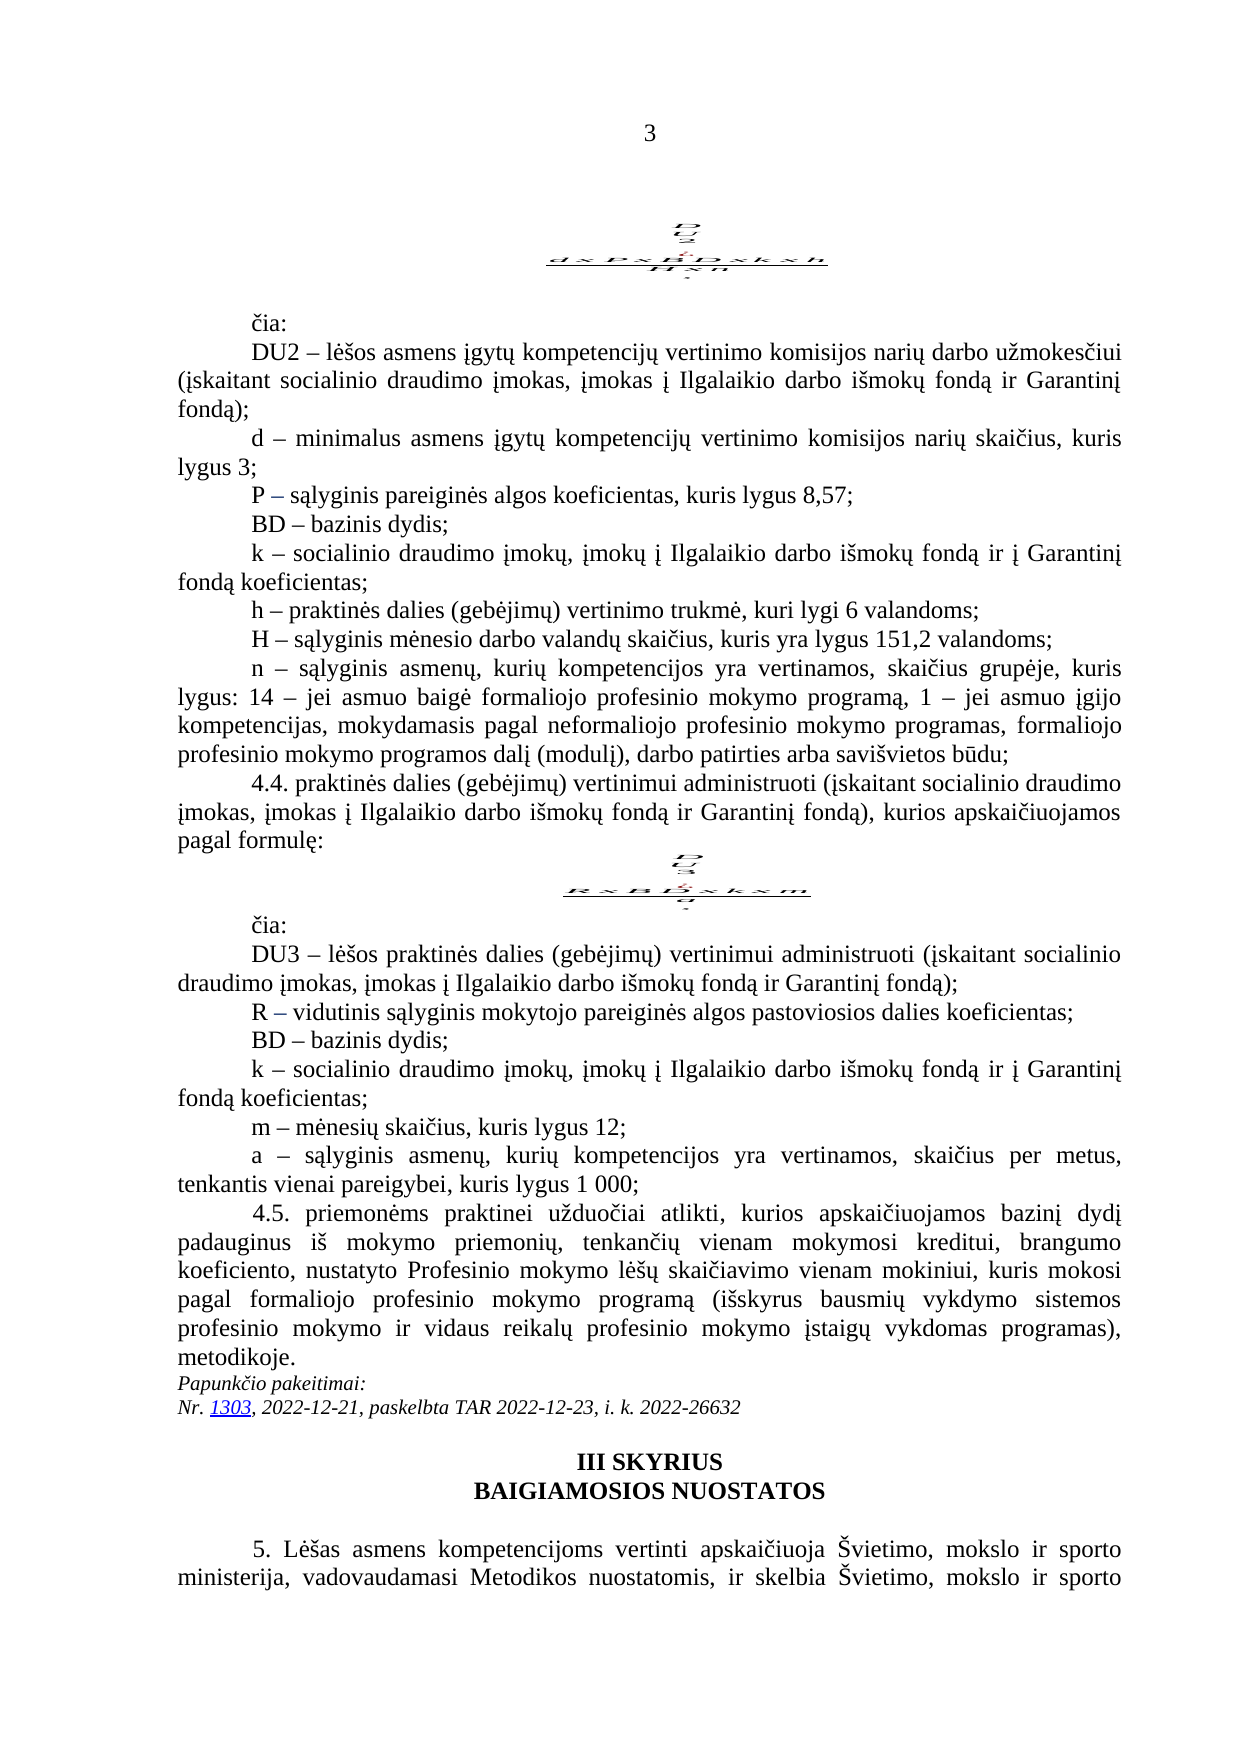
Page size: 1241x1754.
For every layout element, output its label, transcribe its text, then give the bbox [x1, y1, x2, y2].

text 5. Lėšas asmens kompetencijoms vertinti apskaičiuoja Švietimo, mokslo ir sporto ministerija, vadovaudamasi Metodikos nuostatomis, ir skelbia Švietimo, mokslo ir sporto [177, 1534, 1122, 1591]
text DU3 – lėšos praktinės dalies (gebėjimų) vertinimui administruoti (įskaitant socialinio draudimo įmokas, įmokas į Ilgalaikio darbo išmokų fondą ir Garantinį fondą); [177, 939, 1122, 997]
text H – sąlyginis mėnesio darbo valandų skaičius, kuris yra lygus 151,2 valandoms; [177, 624, 1122, 653]
text BD – bazinis dydis; [177, 1026, 1122, 1054]
text BAIGIAMOSIOS NUOSTATOS [177, 1476, 1122, 1505]
text k – socialinio draudimo įmokų, įmokų į Ilgalaikio darbo išmokų fondą ir į Garantinį fondą koeficientas; [177, 538, 1122, 596]
text čia: [177, 911, 1122, 939]
text 4.4. praktinės dalies (gebėjimų) vertinimui administruoti (įskaitant socialinio draudimo įmokas, įmokas į Ilgalaikio darbo išmokų fondą ir Garantinį fondą), kurios apskaičiuojamos pagal formulę: [177, 768, 1122, 854]
text a – sąlyginis asmenų, kurių kompetencijos yra vertinamos, skaičius per metus, tenkantis vienai pareigybei, kuris lygus 1 000; [177, 1141, 1122, 1198]
text DU2 – lėšos asmens įgytų kompetencijų vertinimo komisijos narių darbo užmokesčiui (įskaitant socialinio draudimo įmokas, įmokas į Ilgalaikio darbo išmokų fondą ir Garantinį fondą); [177, 337, 1122, 423]
text k – socialinio draudimo įmokų, įmokų į Ilgalaikio darbo išmokų fondą ir į Garantinį fondą koeficientas; [177, 1054, 1122, 1112]
text čia: [177, 308, 1122, 337]
text R – vidutinis sąlyginis mokytojo pareiginės algos pastoviosios dalies koeficientas; [177, 997, 1122, 1026]
text 4.5. priemonėms praktinei užduočiai atlikti, kurios apskaičiuojamos bazinį dydį padauginus iš mokymo priemonių, tenkančių vienam mokymosi kreditui, brangumo koeficiento, nustatyto Profesinio mokymo lėšų skaičiavimo vienam mokiniui, kuris mokosi pagal formaliojo profesinio mokymo programą (išskyrus bausmių vykdymo sistemos profesinio mokymo ir vidaus reikalų profesinio mokymo įstaigų vykdomas programas), metodikoje. [177, 1198, 1122, 1371]
text BD – bazinis dydis; [177, 509, 1122, 538]
text h – praktinės dalies (gebėjimų) vertinimo trukmė, kuri lygi 6 valandoms; [177, 596, 1122, 624]
text n – sąlyginis asmenų, kurių kompetencijos yra vertinamos, skaičius grupėje, kuris lygus: 14 – jei asmuo baigė formaliojo profesinio mokymo programą, 1 – jei asmuo įgijo kompetencijas, mokydamasis pagal neformaliojo profesinio mokymo programas, formaliojo profesinio mokymo programos dalį (modulį), darbo patirties arba savišvietos būdu; [177, 653, 1122, 768]
text m – mėnesių skaičius, kuris lygus 12; [177, 1112, 1122, 1141]
text P – sąlyginis pareiginės algos koeficientas, kuris lygus 8,57; [177, 481, 1122, 509]
text d – minimalus asmens įgytų kompetencijų vertinimo komisijos narių skaičius, kuris lygus 3; [177, 423, 1122, 481]
text Nr. 1303, 2022-12-21, paskelbta TAR 2022-12-23, i. k. 2022-26632 [177, 1394, 1122, 1419]
text III SKYRIUS [177, 1447, 1122, 1476]
text Papunkčio pakeitimai: [177, 1371, 1122, 1394]
